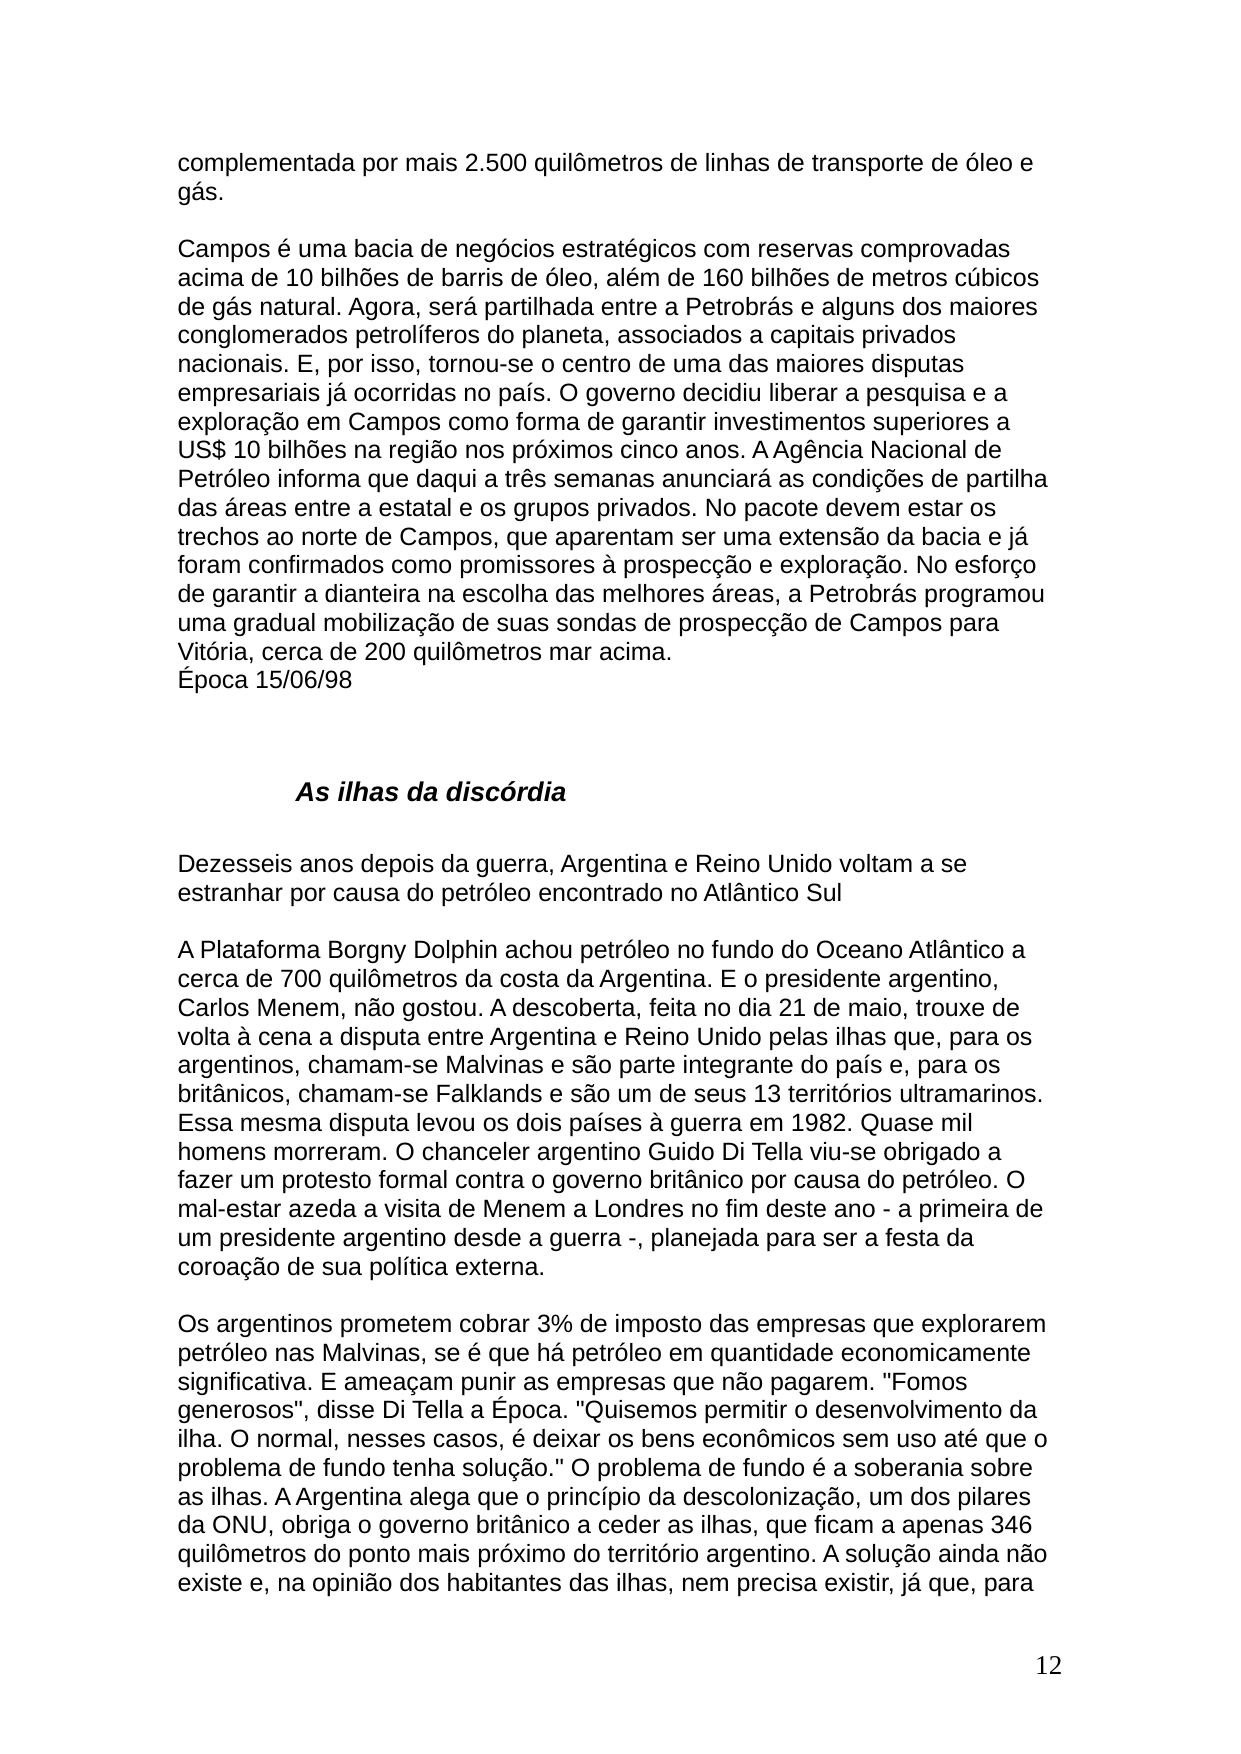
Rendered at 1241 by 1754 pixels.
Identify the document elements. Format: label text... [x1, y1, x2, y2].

text Dezesseis anos depois da guerra, Argentina e Reino Unido voltam a se estranhar por causa do petróleo encontrado no Atlântico Sul [177, 849, 1063, 906]
text Campos é uma bacia de negócios estratégicos com reservas comprovadas acima de 10 bilhões de barris de óleo, além de 160 bilhões de metros cúbicos de gás natural. Agora, será partilhada entre a Petrobrás e alguns dos maiores conglomerados petrolíferos do planeta, associados a capitais privados nacionais. E, por isso, tornou-se o centro de uma das maiores disputas empresariais já ocorridas no país. O governo decidiu liberar a pesquisa e a exploração em Campos como forma de garantir investimentos superiores a US$ 10 bilhões na região nos próximos cinco anos. A Agência Nacional de Petróleo informa que daqui a três semanas anunciará as condições de partilha das áreas entre a estatal e os grupos privados. No pacote devem estar os trechos ao norte de Campos, que aparentam ser uma extensão da bacia e já foram confirmados como promissores à prospecção e exploração. No esforço de garantir a dianteira na escolha das melhores áreas, a Petrobrás programou uma gradual mobilização de suas sondas de prospecção de Campos para Vitória, cerca de 200 quilômetros mar acima. [177, 234, 1063, 665]
text A Plataforma Borgny Dolphin achou petróleo no fundo do Oceano Atlântico a cerca de 700 quilômetros da costa da Argentina. E o presidente argentino, Carlos Menem, não gostou. A descoberta, feita no dia 21 de maio, trouxe de volta à cena a disputa entre Argentina e Reino Unido pelas ilhas que, para os argentinos, chamam-se Malvinas e são parte integrante do país e, para os britânicos, chamam-se Falklands e são um de seus 13 territórios ultramarinos. Essa mesma disputa levou os dois países à guerra em 1982. Quase mil homens morreram. O chanceler argentino Guido Di Tella viu-se obrigado a fazer um protesto formal contra o governo britânico por causa do petróleo. O mal-estar azeda a visita de Menem a Londres no fim deste ano - a primeira de um presidente argentino desde a guerra -, planejada para ser a festa da coroação de sua política externa. [177, 935, 1063, 1280]
subtitle As ilhas da discórdia [177, 776, 1063, 808]
text complementada por mais 2.500 quilômetros de linhas de transporte de óleo e gás. [177, 148, 1063, 205]
text Época 15/06/98 [177, 665, 1063, 694]
text Os argentinos prometem cobrar 3% de imposto das empresas que explorarem petróleo nas Malvinas, se é que há petróleo em quantidade economicamente significativa. E ameaçam punir as empresas que não pagarem. "Fomos generosos", disse Di Tella a Época. "Quisemos permitir o desenvolvimento da ilha. O normal, nesses casos, é deixar os bens econômicos sem uso até que o problema de fundo tenha solução." O problema de fundo é a soberania sobre as ilhas. A Argentina alega que o princípio da descolonização, um dos pilares da ONU, obriga o governo britânico a ceder as ilhas, que ficam a apenas 346 quilômetros do ponto mais próximo do território argentino. A solução ainda não existe e, na opinião dos habitantes das ilhas, nem precisa existir, já que, para [177, 1309, 1063, 1596]
